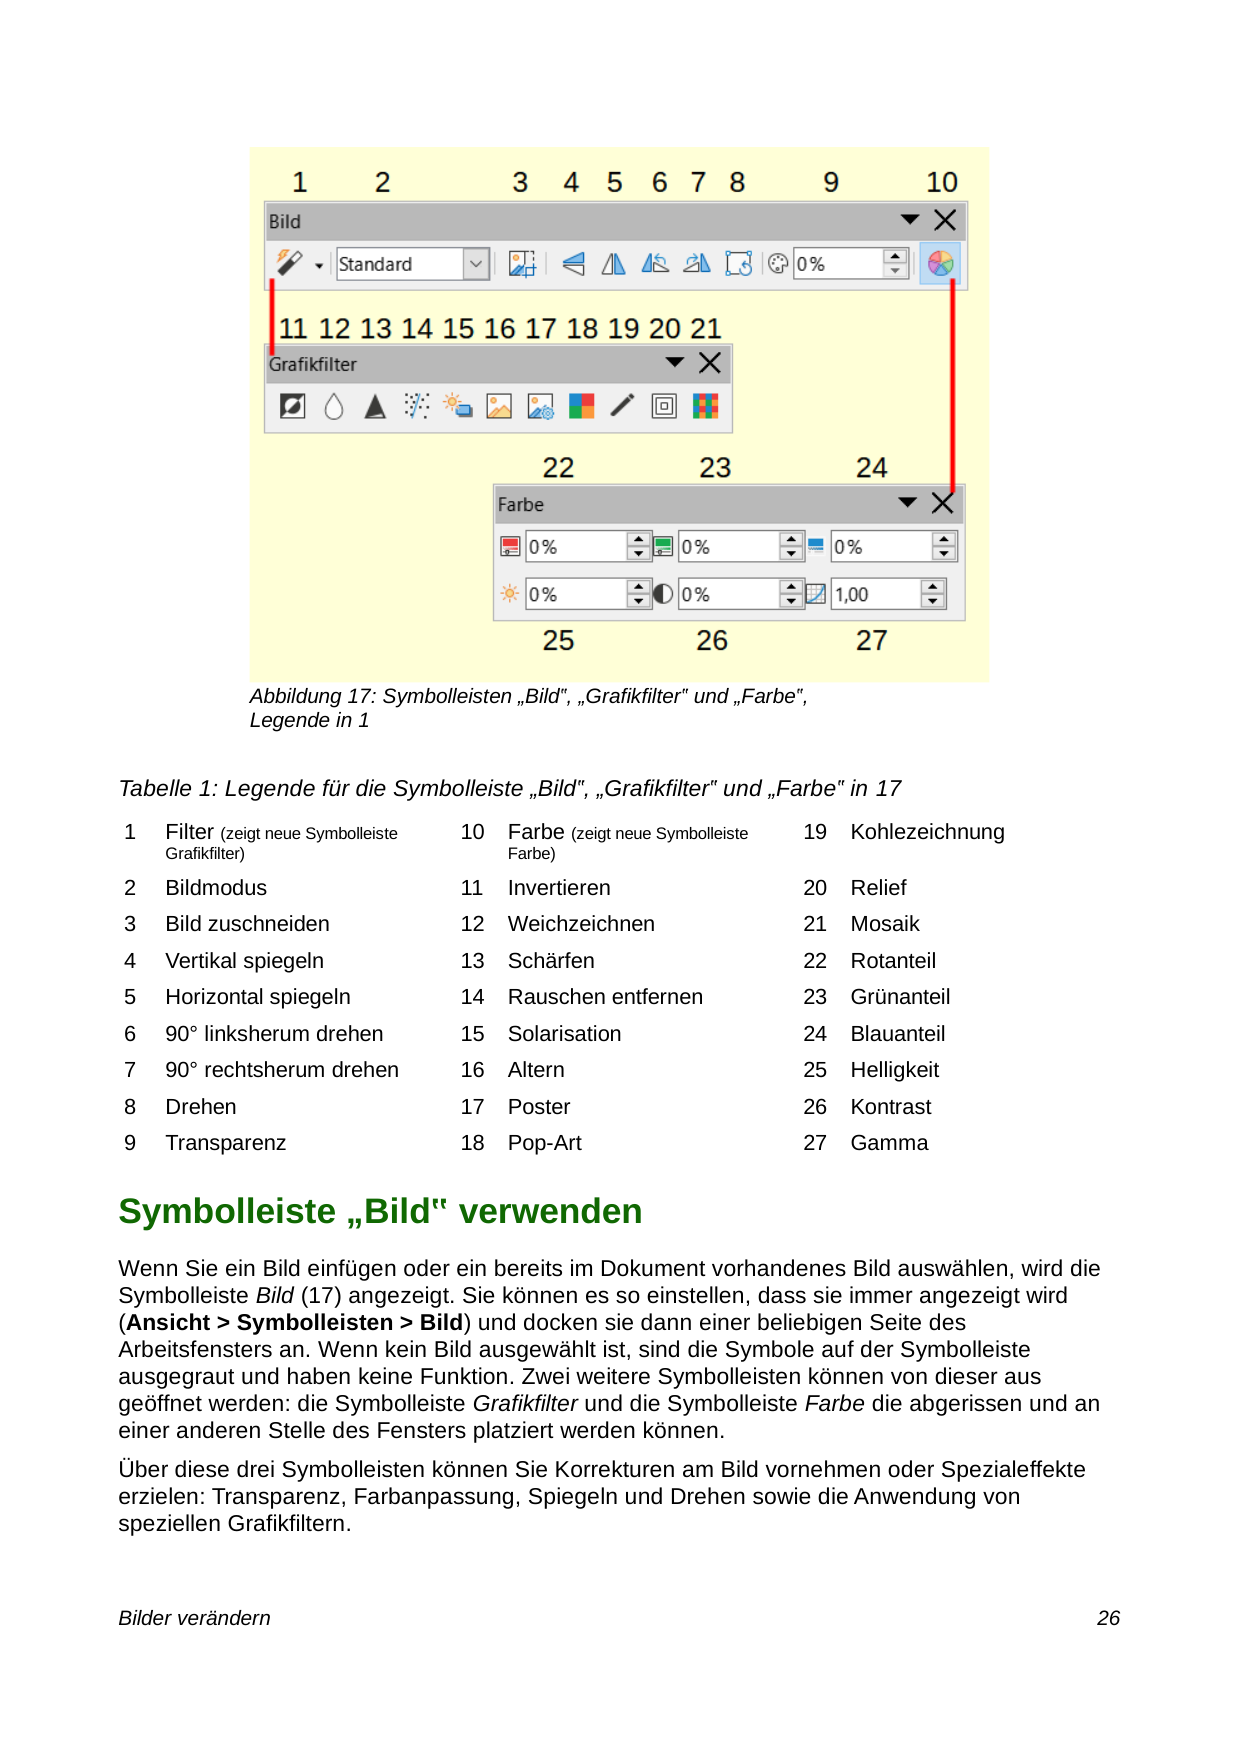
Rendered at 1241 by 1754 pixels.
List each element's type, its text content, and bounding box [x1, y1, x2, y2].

table_cell 22 [797, 942, 844, 978]
table_cell 6 [118, 1015, 159, 1051]
table_cell 16 [455, 1051, 502, 1088]
table_header 10 [455, 814, 502, 869]
picture [249, 147, 991, 684]
table_cell Altern [502, 1051, 797, 1088]
table_cell Weichzeichnen [502, 906, 797, 942]
text Über diese drei Symbolleisten können Sie Korrekturen am Bild vornehmen oder Spezialeffekte erzielen: Transparenz, Farbanpassung, Spiegeln und Drehen sowie die Anwendung von speziellen Grafikfiltern. [118, 1456, 1122, 1537]
table_cell 25 [797, 1051, 844, 1088]
table_cell Gamma [845, 1124, 1122, 1161]
table_cell Vertikal spiegeln [159, 942, 455, 978]
table_cell 27 [797, 1124, 844, 1161]
table_cell 9 [118, 1124, 159, 1161]
table_cell Pop-Art [502, 1124, 797, 1161]
text Wenn Sie ein Bild einfügen oder ein bereits im Dokument vorhandenes Bild auswählen, wird die Symbolleiste Bild (Abbildung 17) angezeigt. Sie können es so einstellen, dass sie immer angezeigt wird (Ansicht > Symbolleisten > Bild) und docken sie dann einer beliebigen Seite des Arbeitsfensters an. Wenn kein Bild ausgewählt ist, sind die Symbole auf der Symbolleiste ausgegraut und haben keine Funktion. Zwei weitere Symbolleisten können von dieser aus geöffnet werden: die Symbolleiste Grafikfilter und die Symbolleiste Farbe die abgerissen und an einer anderen Stelle des Fensters platziert werden können. [118, 1254, 1122, 1444]
table_cell 11 [455, 869, 502, 906]
table_cell 4 [118, 942, 159, 978]
table_cell Helligkeit [845, 1051, 1122, 1088]
table_cell 5 [118, 979, 159, 1015]
table_cell 90° rechtsherum drehen [159, 1051, 455, 1088]
table_header Filter (zeigt neue Symbolleiste Grafikfilter) [159, 814, 455, 869]
table_cell Invertieren [502, 869, 797, 906]
table_cell Schärfen [502, 942, 797, 978]
table_cell 3 [118, 906, 159, 942]
table_cell 18 [455, 1124, 502, 1161]
table_cell Blauanteil [845, 1015, 1122, 1051]
table_cell Solarisation [502, 1015, 797, 1051]
table_cell Mosaik [845, 906, 1122, 942]
table_cell Bildmodus [159, 869, 455, 906]
table_cell 2 [118, 869, 159, 906]
table_cell Relief [845, 869, 1122, 906]
table_cell Bild zuschneiden [159, 906, 455, 942]
table_header Kohlezeichnung [845, 814, 1122, 869]
table_cell 12 [455, 906, 502, 942]
table_cell 15 [455, 1015, 502, 1051]
table_cell Grünanteil [845, 979, 1122, 1015]
table_cell Transparenz [159, 1124, 455, 1161]
table_cell 14 [455, 979, 502, 1015]
table_cell 20 [797, 869, 844, 906]
table_cell 7 [118, 1051, 159, 1088]
table_cell Rotanteil [845, 942, 1122, 978]
table_header 19 [797, 814, 844, 869]
table_header Farbe (zeigt neue Symbolleiste Farbe) [502, 814, 797, 869]
table_cell 8 [118, 1088, 159, 1124]
table_cell Drehen [159, 1088, 455, 1124]
table_cell 13 [455, 942, 502, 978]
table_cell Poster [502, 1088, 797, 1124]
subtitle Symbolleiste „Bild‟ verwenden [118, 1190, 1122, 1231]
table_cell 26 [797, 1088, 844, 1124]
table_cell Kontrast [845, 1088, 1122, 1124]
table_cell Horizontal spiegeln [159, 979, 455, 1015]
table_cell 24 [797, 1015, 844, 1051]
text Abbildung 17: Symbolleisten „Bild‟, „Grafikfilter‟ und „Farbe‟, Legende in Tabelle 1 [249, 684, 991, 732]
table_cell 17 [455, 1088, 502, 1124]
table_cell 23 [797, 979, 844, 1015]
text Tabelle 1: Legende für die Symbolleiste „Bild‟, „Grafikfilter‟ und „Farbe‟ in Abbildung 17 [118, 774, 1122, 801]
table_header 1 [118, 814, 159, 869]
table_cell Rauschen entfernen [502, 979, 797, 1015]
table_cell 21 [797, 906, 844, 942]
table_cell 90° linksherum drehen [159, 1015, 455, 1051]
